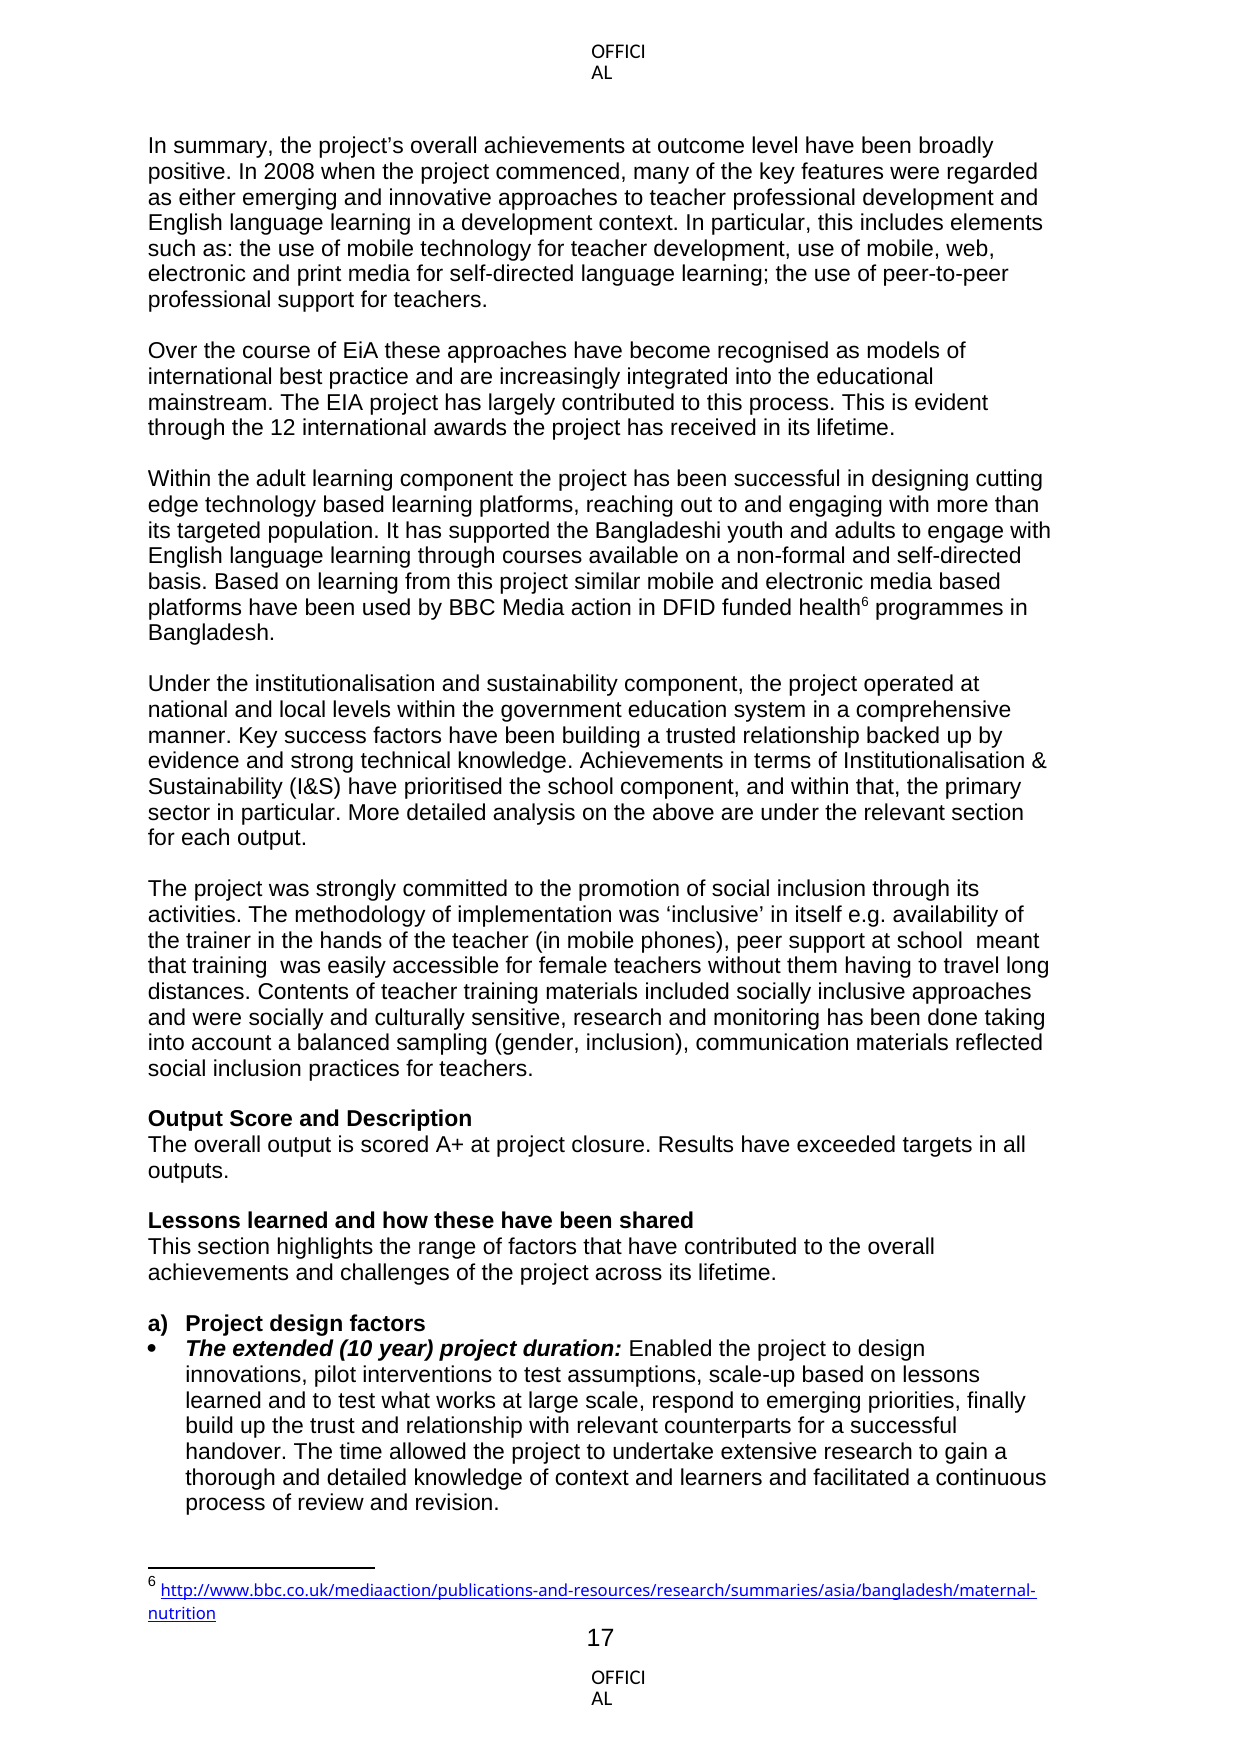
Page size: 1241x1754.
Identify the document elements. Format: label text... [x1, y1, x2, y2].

list Project design factors [148, 1310, 1053, 1336]
text Over the course of EiA these approaches have become recognised as models of international best practice and are increasingly integrated into the educational mainstream. The EIA project has largely contributed to this process. This is evident through the 12 international awards the project has received in its lifetime. [148, 338, 1053, 440]
text Output Score and Description [148, 1106, 1053, 1132]
text Under the institutionalisation and sustainability component, the project operated at national and local levels within the government education system in a comprehensive manner. Key success factors have been building a trusted relationship backed up by evidence and strong technical knowledge. Achievements in terms of Institutionalisation & Sustainability (I&S) have prioritised the school component, and within that, the primary sector in particular. More detailed analysis on the above are under the relevant section for each output. [148, 671, 1053, 850]
text Within the adult learning component the project has been successful in designing cutting edge technology based learning platforms, reaching out to and engaging with more than its targeted population. It has supported the Bangladeshi youth and adults to engage with English language learning through courses available on a non-formal and self-directed basis. Based on learning from this project similar mobile and electronic media based platforms have been used by BBC Media action in DFID funded health programmes in Bangladesh. [148, 466, 1053, 645]
text Lessons learned and how these have been shared [148, 1208, 1053, 1233]
text This section highlights the range of factors that have contributed to the overall achievements and challenges of the project across its lifetime. [148, 1233, 1053, 1285]
text The project was strongly committed to the promotion of social inclusion through its activities. The methodology of implementation was ‘inclusive’ in itself e.g. availability of the trainer in the hands of the teacher (in mobile phones), peer support at school meant that training was easily accessible for female teachers without them having to travel long distances. Contents of teacher training materials included socially inclusive approaches and were socially and culturally sensitive, research and monitoring has been done taking into account a balanced sampling (gender, inclusion), communication materials reflected social inclusion practices for teachers. [148, 876, 1053, 1081]
text In summary, the project’s overall achievements at outcome level have been broadly positive. In 2008 when the project commenced, many of the key features were regarded as either emerging and innovative approaches to teacher professional development and English language learning in a development context. In particular, this includes elements such as: the use of mobile technology for teacher development, use of mobile, web, electronic and print media for self-directed language learning; the use of peer-to-peer professional support for teachers. [148, 133, 1053, 312]
text The overall output is scored A+ at project closure. Results have exceeded targets in all outputs. [148, 1132, 1053, 1183]
list The extended (10 year) project duration: Enabled the project to design innovations, pilot interventions to test assumptions, scale-up based on lessons learned and to test what works at large scale, respond to emerging priorities, finally build up the trust and relationship with relevant counterparts for a successful handover. The time allowed the project to undertake extensive research to gain a thorough and detailed knowledge of context and learners and facilitated a continuous process of review and revision. [148, 1336, 1053, 1515]
text http://www.bbc.co.uk/mediaaction/publications-and-resources/research/summaries/asia/bangladesh/maternal-nutrition [148, 1574, 1053, 1624]
